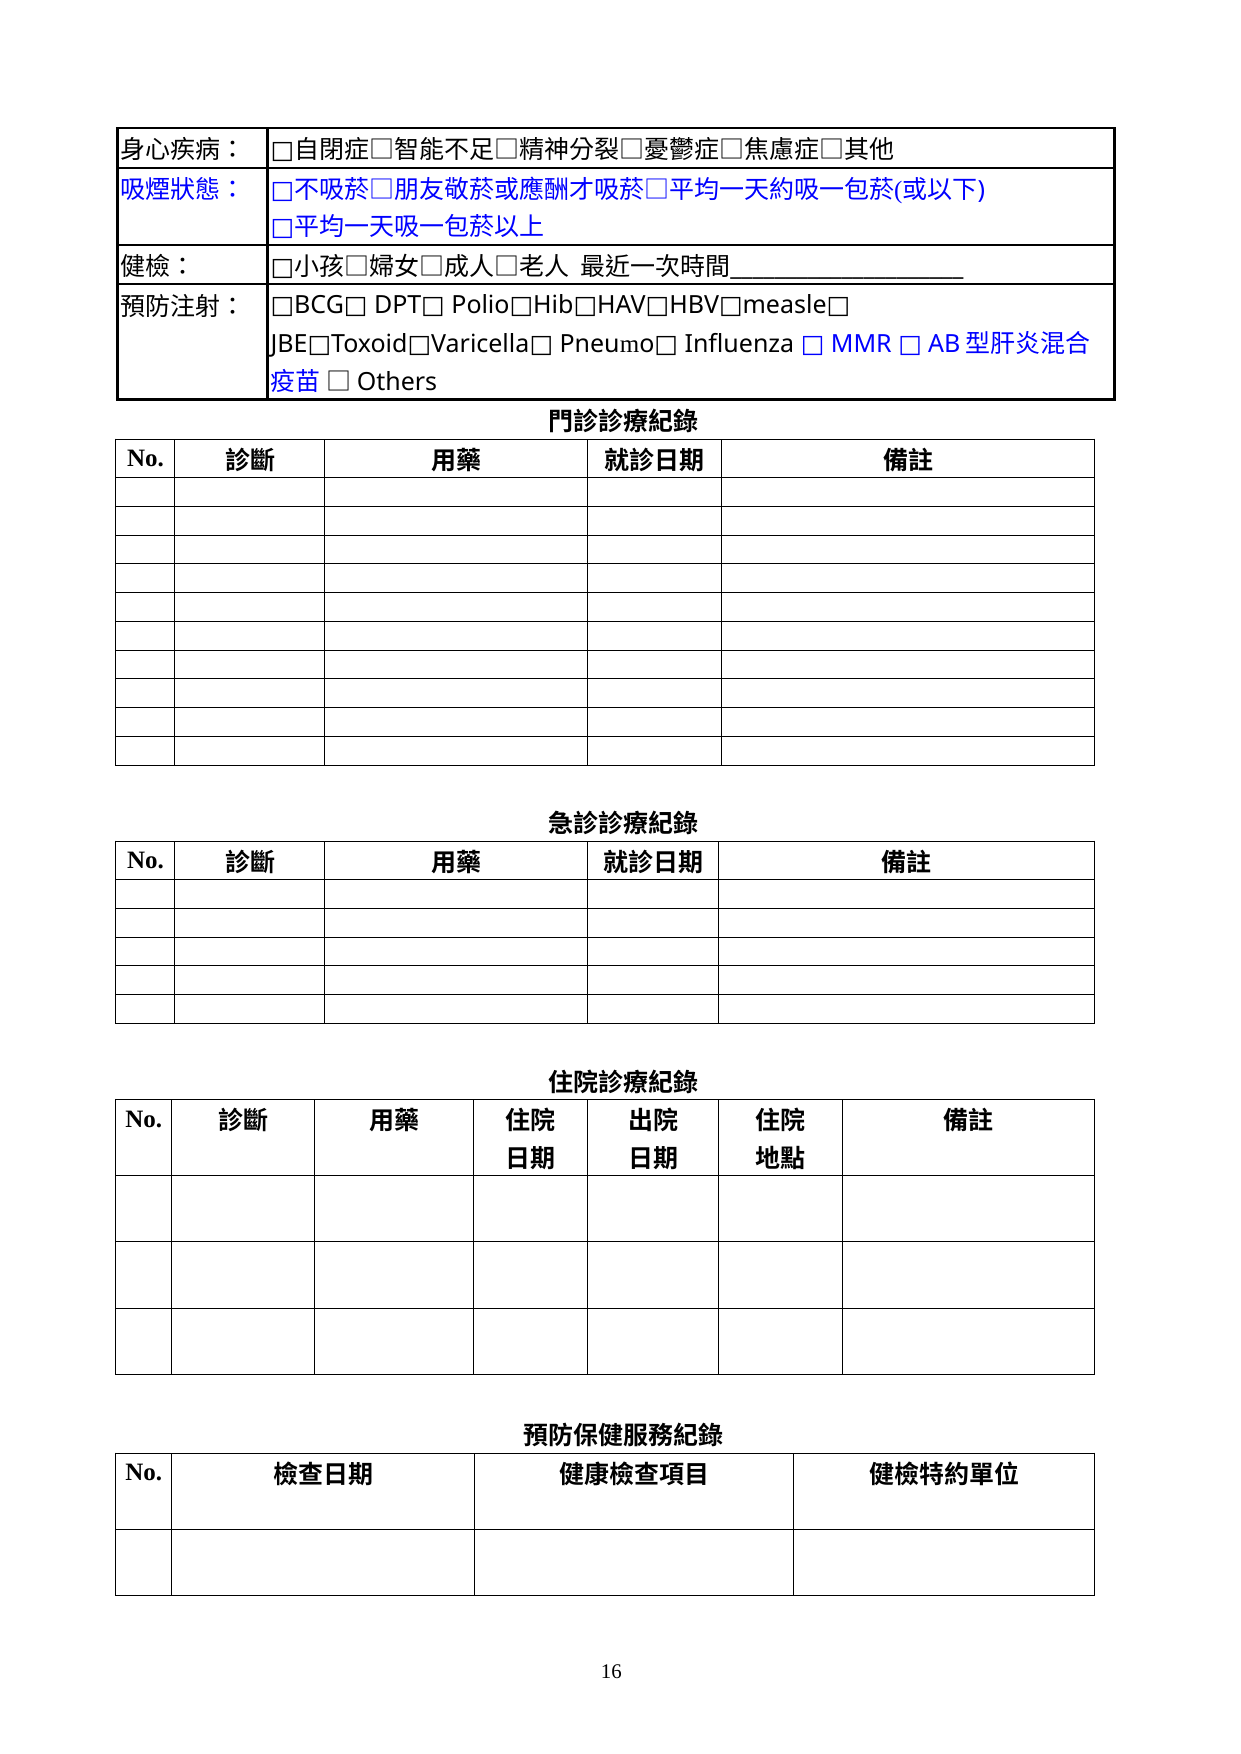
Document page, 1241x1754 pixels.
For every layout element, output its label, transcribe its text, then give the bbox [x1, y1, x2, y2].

table_cell [475, 1530, 793, 1595]
table_cell [719, 880, 1094, 908]
table_cell [719, 995, 1094, 1023]
table_cell [172, 1242, 314, 1307]
table_cell 吸煙狀態： [119, 169, 266, 244]
table_cell [172, 1530, 474, 1595]
table_cell [116, 593, 174, 621]
table_cell [325, 478, 587, 506]
table_header No. [116, 1454, 171, 1529]
table_header 健檢特約單位 [794, 1454, 1094, 1529]
table_cell [175, 708, 324, 736]
table_cell [116, 737, 174, 764]
table_cell 健檢： [119, 246, 266, 283]
table_cell [474, 1242, 587, 1307]
table_cell [588, 1309, 718, 1374]
table_header 備註 [843, 1100, 1094, 1175]
table_cell [325, 909, 587, 937]
table_cell [116, 536, 174, 563]
table_cell [588, 651, 721, 678]
table_cell [116, 1176, 171, 1241]
table_cell [175, 679, 324, 707]
table_cell [325, 536, 587, 563]
table_cell [116, 880, 174, 908]
table_cell 身心疾病： [119, 129, 266, 167]
table_header 備註 [719, 842, 1094, 879]
text 門診診療紀錄 [119, 401, 1128, 438]
table_header 住院 日期 [474, 1100, 587, 1175]
table_cell [719, 938, 1094, 965]
table_cell [175, 478, 324, 506]
table_cell [116, 1309, 171, 1374]
table_cell [843, 1309, 1094, 1374]
table_cell [315, 1176, 473, 1241]
table_cell [719, 909, 1094, 937]
table_header 用藥 [325, 440, 587, 477]
table_cell [843, 1176, 1094, 1241]
table_cell [588, 938, 718, 965]
table_cell [116, 1530, 171, 1595]
table_cell [722, 593, 1094, 621]
table_cell [722, 507, 1094, 534]
table_cell [588, 966, 718, 994]
table_cell [722, 737, 1094, 764]
table_cell [474, 1309, 587, 1374]
table_cell [588, 593, 721, 621]
table_header 檢查日期 [172, 1454, 474, 1529]
table_cell [175, 938, 324, 965]
table_cell [588, 478, 721, 506]
table_header 出院 日期 [588, 1100, 718, 1175]
table_cell [175, 507, 324, 534]
table_cell [588, 1176, 718, 1241]
text 住院診療紀錄 [119, 1061, 1128, 1099]
table_cell [588, 507, 721, 534]
table_cell [175, 909, 324, 937]
table_cell [325, 880, 587, 908]
table_cell [719, 1176, 842, 1241]
table_cell [325, 995, 587, 1023]
table_cell [588, 564, 721, 592]
table_cell [588, 679, 721, 707]
table_cell [588, 737, 721, 764]
table_cell [843, 1242, 1094, 1307]
table_header 診斷 [175, 440, 324, 477]
table_cell [325, 622, 587, 649]
table_cell □自閉症□智能不足□精神分裂□憂鬱症□焦慮症□其他 [269, 129, 1113, 167]
table_cell [315, 1242, 473, 1307]
table_cell [719, 966, 1094, 994]
table_header 住院 地點 [719, 1100, 842, 1175]
table_header 用藥 [315, 1100, 473, 1175]
text 預防保健服務紀錄 [119, 1415, 1128, 1453]
table_cell [588, 622, 721, 649]
table_cell [172, 1176, 314, 1241]
table_header 健康檢查項目 [475, 1454, 793, 1529]
table_cell [116, 1242, 171, 1307]
table_header 備註 [722, 440, 1094, 477]
table_cell [325, 938, 587, 965]
table_cell [175, 536, 324, 563]
table_cell [588, 1242, 718, 1307]
table_header 用藥 [325, 842, 587, 879]
table_cell [325, 737, 587, 764]
table_cell □BCG□ DPT□ Polio□Hib□HAV□HBV□measle□ JBE□Toxoid□Varicella□ Pneumo□ Influenza □ MMR □ AB型肝炎混合疫苗 □ Others [269, 285, 1113, 398]
table_cell [175, 880, 324, 908]
table_cell [722, 679, 1094, 707]
table_cell [175, 995, 324, 1023]
table_cell [325, 507, 587, 534]
table_cell [175, 737, 324, 764]
table_header No. [116, 1100, 171, 1175]
table_cell □不吸菸□朋友敬菸或應酬才吸菸□平均一天約吸一包菸(或以下) □平均一天吸一包菸以上 [269, 169, 1113, 244]
table_cell [116, 995, 174, 1023]
table_cell [325, 564, 587, 592]
table_cell [325, 708, 587, 736]
table_cell [175, 622, 324, 649]
table_cell [474, 1176, 587, 1241]
table_cell [722, 651, 1094, 678]
table_cell [719, 1309, 842, 1374]
table_cell [175, 564, 324, 592]
table_header 診斷 [172, 1100, 314, 1175]
table_cell [116, 622, 174, 649]
table_cell [722, 564, 1094, 592]
table_cell [116, 478, 174, 506]
table_cell □小孩□婦女□成人□老人 最近一次時間­­­_____________________ [269, 246, 1113, 283]
table_cell [116, 966, 174, 994]
table_cell [722, 536, 1094, 563]
table_cell [722, 478, 1094, 506]
table_cell [175, 593, 324, 621]
table_cell [588, 995, 718, 1023]
table_cell [722, 622, 1094, 649]
table_cell [325, 593, 587, 621]
table_cell [325, 679, 587, 707]
table_header No. [116, 440, 174, 477]
table_cell [116, 679, 174, 707]
table_header No. [116, 842, 174, 879]
table_cell [588, 880, 718, 908]
table_cell [116, 564, 174, 592]
table_cell [175, 651, 324, 678]
table_cell [172, 1309, 314, 1374]
table_header 診斷 [175, 842, 324, 879]
table_cell [175, 966, 324, 994]
table_cell [719, 1242, 842, 1307]
table_cell [116, 708, 174, 736]
table_header 就診日期 [588, 440, 721, 477]
table_cell [588, 536, 721, 563]
table_cell [722, 708, 1094, 736]
text 急診診療紀錄 [119, 803, 1128, 841]
table_cell [116, 651, 174, 678]
table_cell [588, 708, 721, 736]
table_cell 預防注射： [119, 285, 266, 398]
table_cell [325, 651, 587, 678]
table_cell [116, 909, 174, 937]
table_cell [325, 966, 587, 994]
table_cell [315, 1309, 473, 1374]
table_cell [588, 909, 718, 937]
table_cell [116, 938, 174, 965]
table_cell [116, 507, 174, 534]
table_header 就診日期 [588, 842, 718, 879]
table_cell [794, 1530, 1094, 1595]
